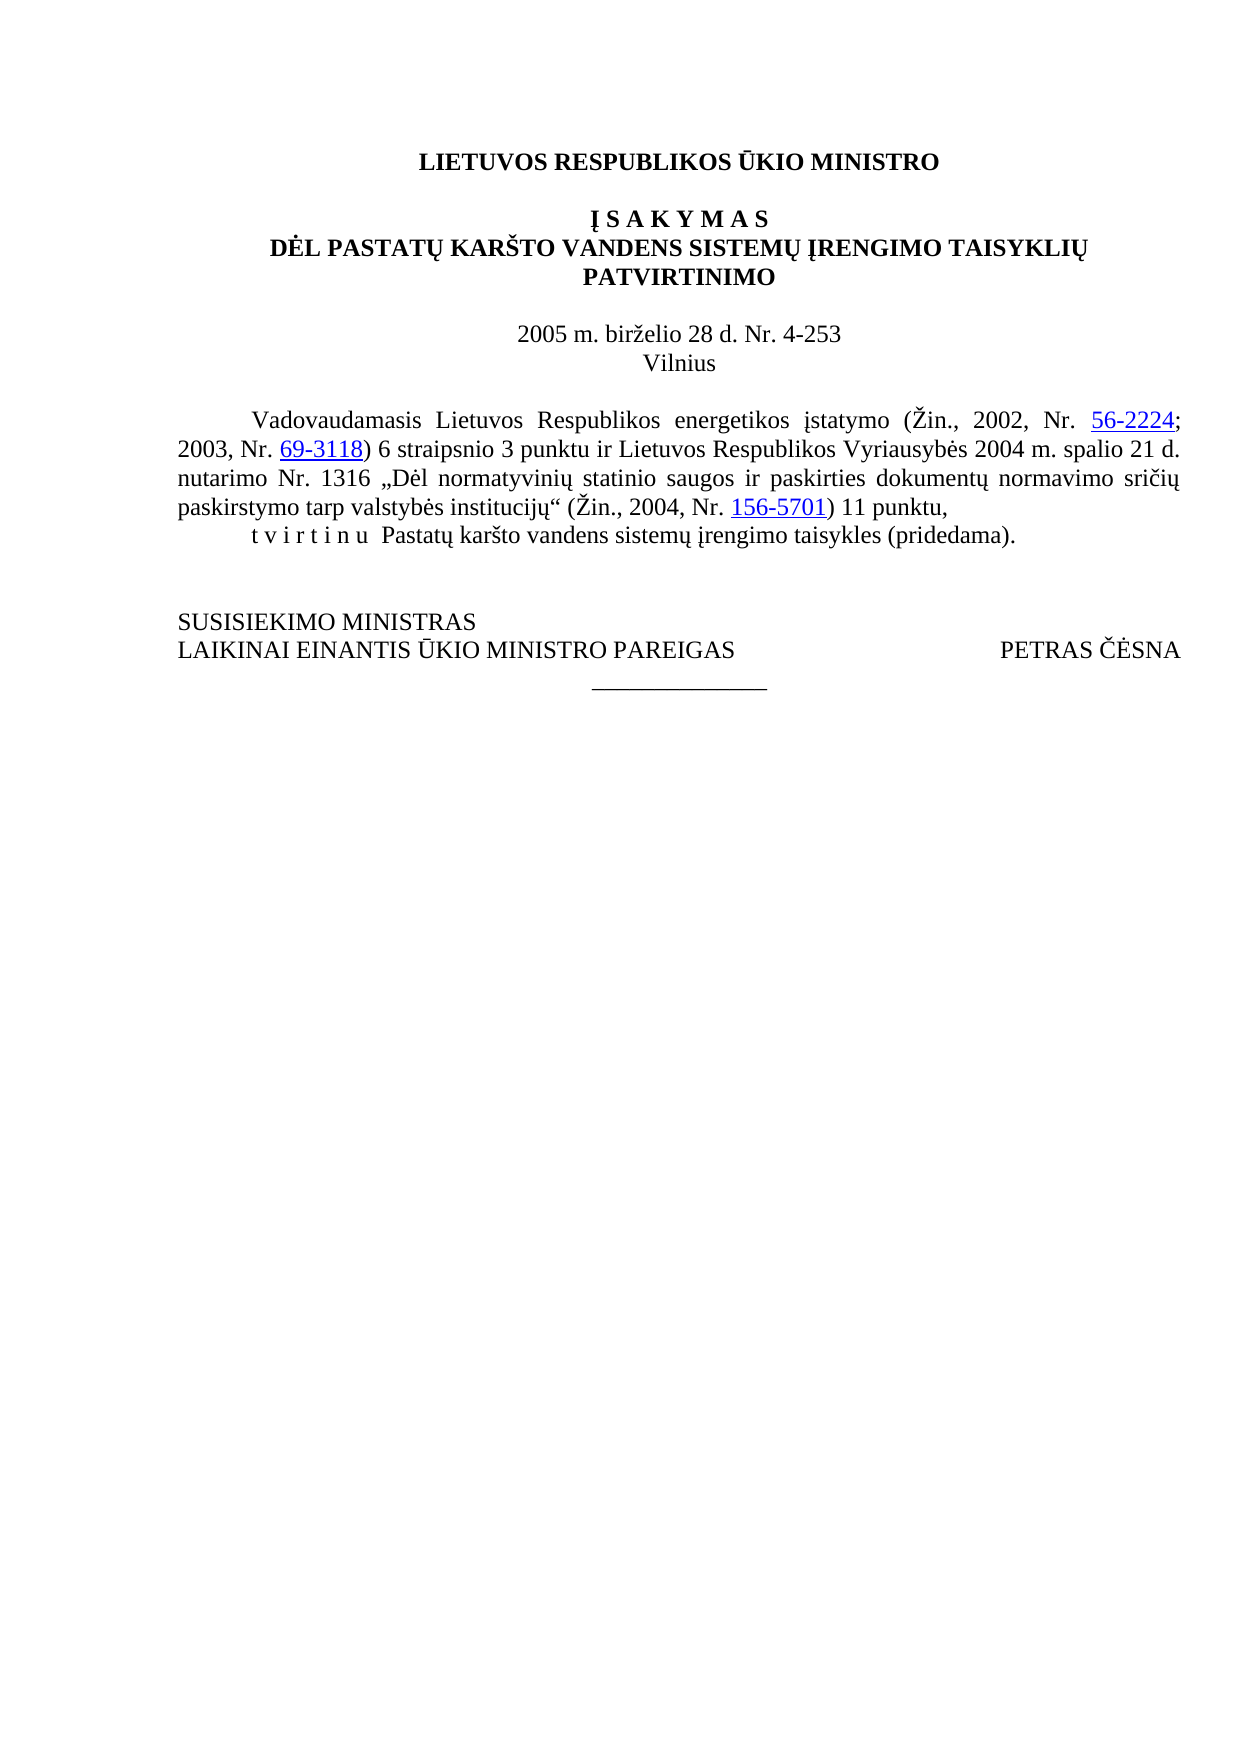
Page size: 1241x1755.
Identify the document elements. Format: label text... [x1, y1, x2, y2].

text LIETUVOS RESPUBLIKOS ŪKIO MINISTRO [177, 147, 1181, 176]
text Vadovaudamasis Lietuvos Respublikos energetikos įstatymo (Žin., 2002, Nr. 56-2224; 2003, Nr. 69-3118) 6 straipsnio 3 punktu ir Lietuvos Respublikos Vyriausybės 2004 m. spalio 21 d. nutarimo Nr. 1316 „Dėl normatyvinių statinio saugos ir paskirties dokumentų normavimo sričių paskirstymo tarp valstybės institucijų“ (Žin., 2004, Nr. 156-5701) 11 punktu, [177, 406, 1181, 521]
text Į S A K Y M A S [177, 204, 1181, 233]
text DĖL PASTATŲ KARŠTO VANDENS SISTEMŲ ĮRENGIMO TAISYKLIŲ PATVIRTINIMO [177, 233, 1181, 291]
text Vilnius [177, 348, 1181, 377]
text 2005 m. birželio 28 d. Nr. 4-253 [177, 319, 1181, 348]
text tvirtinu Pastatų karšto vandens sistemų įrengimo taisykles (pridedama). [177, 521, 1181, 549]
text LAIKINAI EINANTIS ŪKIO MINISTRO PAREIGAS PETRAS ČĖSNA [177, 636, 1181, 664]
text ______________ [177, 664, 1181, 693]
text SUSISIEKIMO MINISTRAS [177, 607, 1181, 636]
